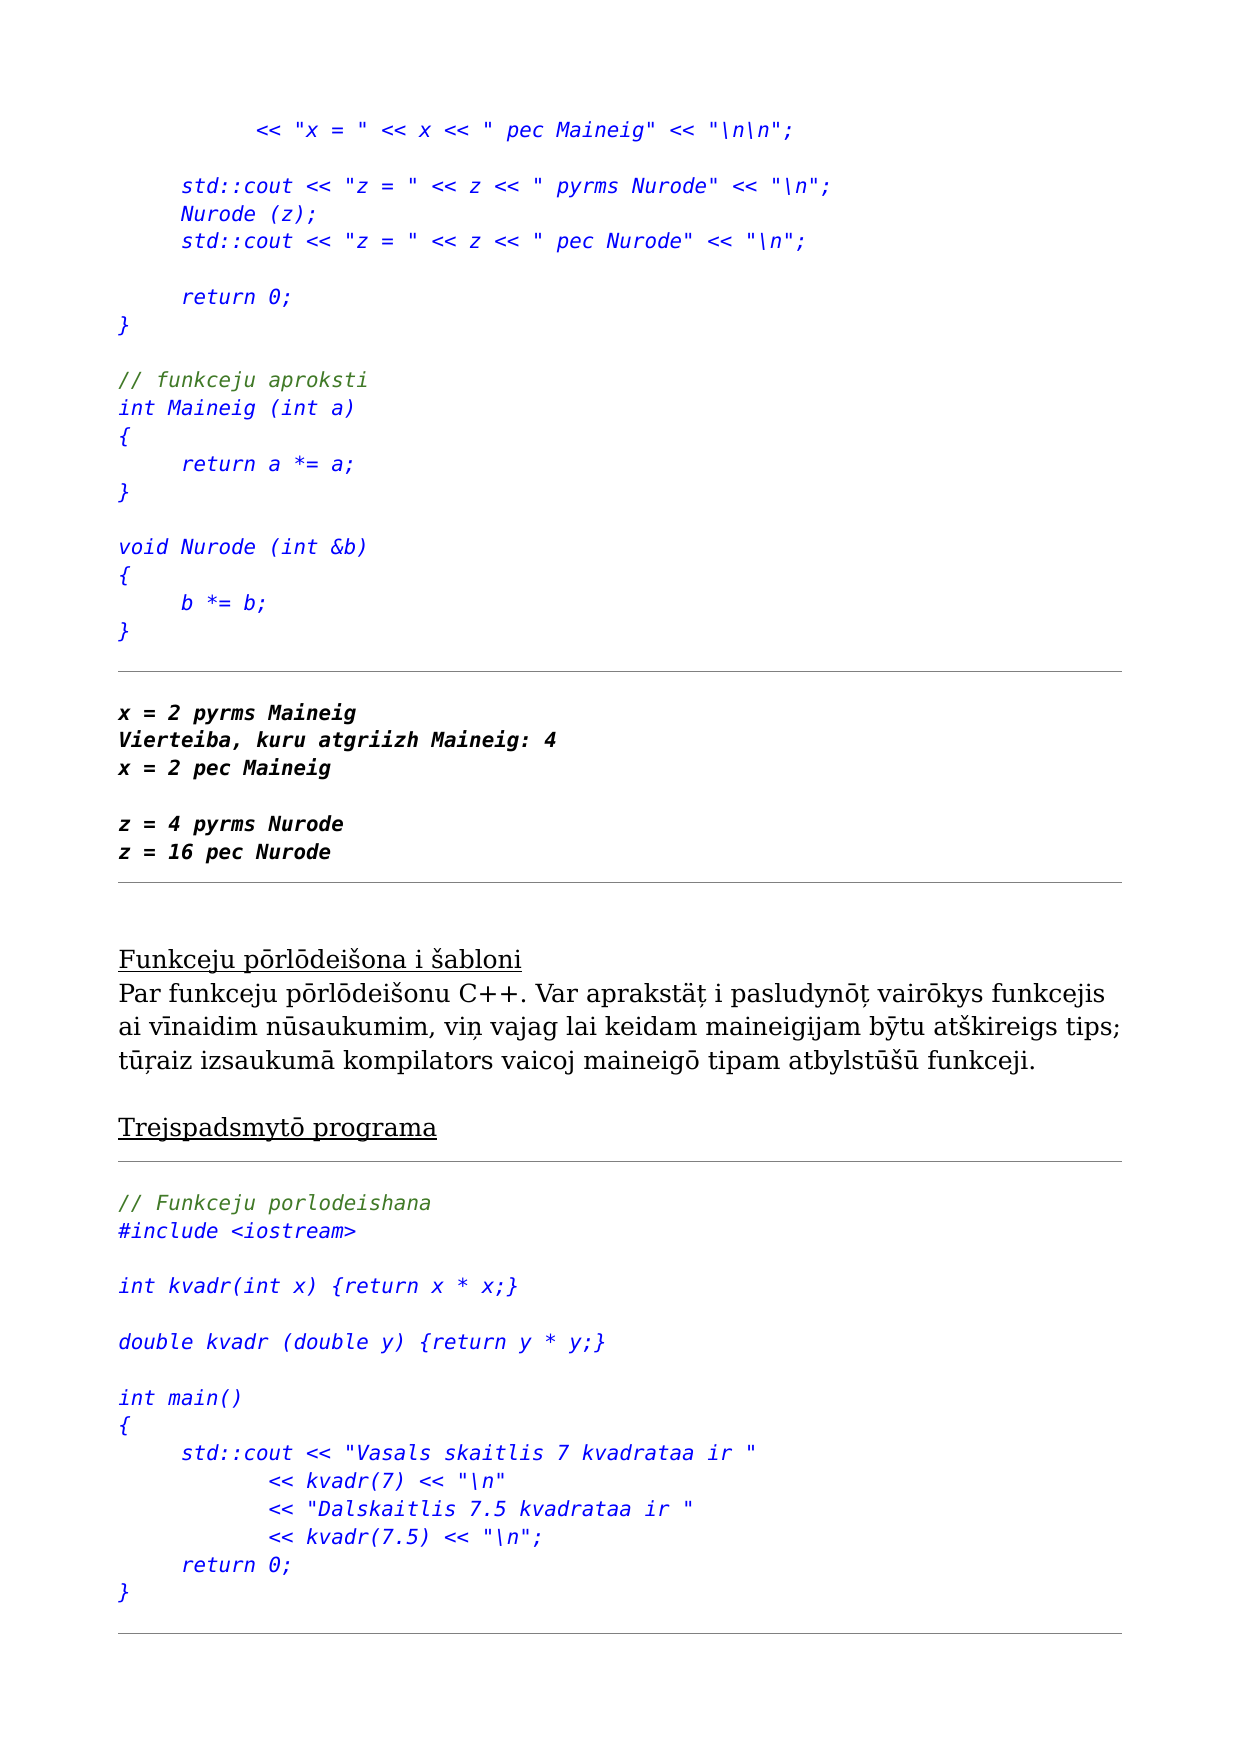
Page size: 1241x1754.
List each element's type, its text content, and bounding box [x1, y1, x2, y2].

text x = 2 pyrms Maineig Vierteiba, kuru atgriizh Maineig: 4 x = 2 pec Maineig z = 4 pyrms Nurode z = 16 pec Nurode [118, 701, 1122, 864]
text // Funkceju porlodeishana #include <iostream> int kvadr(int x) {return x * x;} double kvadr (double y) {return y * y;} int main() { std::cout << "Vasals skaitlis 7 kvadrataa ir " << kvadr(7) << "\n" << "Dalskaitlis 7.5 kvadrataa ir " << kvadr(7.5) << "\n"; return 0; } [118, 1191, 1122, 1605]
text Trejspadsmytō programa [118, 1079, 1122, 1142]
text Funkceju pōrlōdeišona i šabloni Par funkceju pōrlōdeišonu C++. Var aprakstäț i pasludynōț vairōkys funkcejis ai vīnaidim nūsaukumim, viņ vajag lai keidam maineigijam bȳtu atškireigs tips; tūŗaiz izsaukumā kompilators vaicoj maineigō tipam atbylstūšū funkceji. [118, 912, 1122, 1075]
text << "x = " << x << " pec Maineig" << "\n\n"; std::cout << "z = " << z << " pyrms Nurode" << "\n"; Nurode (z); std::cout << "z = " << z << " pec Nurode" << "\n"; return 0; } // funkceju aproksti int Maineig (int a) { return a *= a; } void Nurode (int &b) { b *= b; } [118, 118, 1122, 643]
